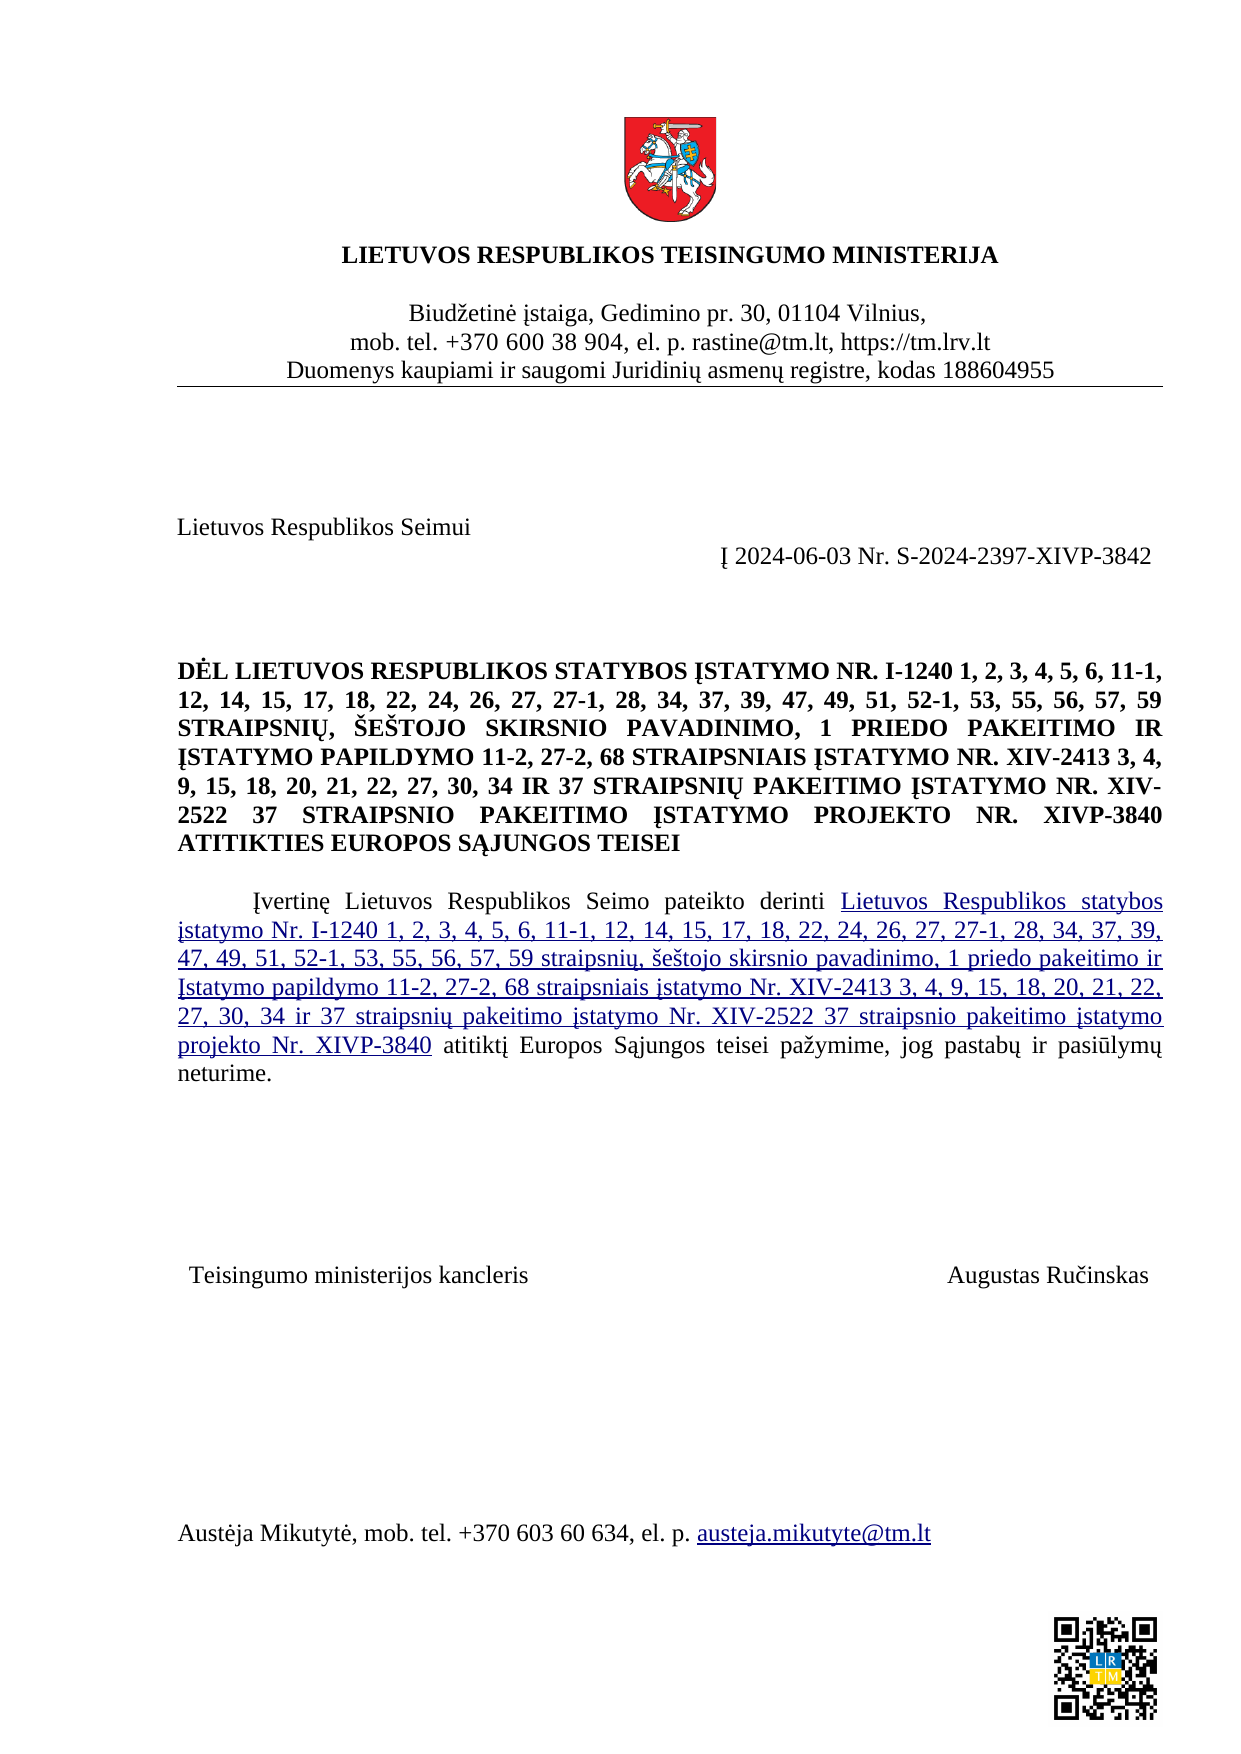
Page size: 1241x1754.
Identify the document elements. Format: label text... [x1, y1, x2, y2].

text 27, 30, 34 ir 37 straipsnių pakeitimo įstatymo Nr. XIV-2522 37 straipsnio pakeitimo įstatymo [177, 998, 1163, 1026]
table_header Lietuvos Respublikos Seimui [165, 512, 709, 570]
text Įstatymo papildymo 11-2, 27-2, 68 straipsniais įstatymo Nr. XIV-2413 3, 4, 9, 15, 18, 20, 21, 22, [177, 969, 1163, 997]
table_header Augustas Ručinskas [864, 1260, 1163, 1518]
table_header Į 2024-06-03 Nr. S-2024-2397-XIVP-3842 [709, 512, 1199, 570]
text Austėja Mikutytė, mob. tel. +370 603 60 634, el. p. austeja.mikutyte@tm.lt [177, 1518, 1163, 1547]
text projekto Nr. XIVP-3840 atitiktį Europos Sąjungos teisei pažymime, jog pastabų ir pasiūlymų neturime. [177, 1027, 1163, 1087]
table_header Teisingumo ministerijos kancleris [177, 1260, 863, 1518]
text Įvertinę Lietuvos Respublikos Seimo pateikto derinti Lietuvos Respublikos statybos įstatymo Nr. I-1240 1, 2, 3, 4, 5, 6, 11-1, 12, 14, 15, 17, 18, 22, 24, 26, 27, 27-1, 28, 34, 37, 39, [177, 886, 1163, 940]
text DĖL LIETUVOS RESPUBLIKOS STATYBOS ĮSTATYMO NR. I-1240 1, 2, 3, 4, 5, 6, 11-1, 12, 14, 15, 17, 18, 22, 24, 26, 27, 27-1, 28, 34, 37, 39, 47, 49, 51, 52-1, 53, 55, 56, 57, 59 STRAIPSNIŲ, ŠEŠTOJO SKIRSNIO PAVADINIMO, 1 PRIEDO PAKEITIMO IR ĮSTATYMO PAPILDYMO 11-2, 27-2, 68 STRAIPSNIAIS ĮSTATYMO NR. XIV-2413 3, 4, 9, 15, 18, 20, 21, 22, 27, 30, 34 IR 37 STRAIPSNIŲ PAKEITIMO ĮSTATYMO NR. XIV-2522 37 STRAIPSNIO PAKEITIMO ĮSTATYMO PROJEKTO NR. XIVP-3840 ATITIKTIES EUROPOS SĄJUNGOS TEISEI [177, 656, 1163, 857]
text 47, 49, 51, 52-1, 53, 55, 56, 57, 59 straipsnių, šeštojo skirsnio pavadinimo, 1 priedo pakeitimo ir [177, 941, 1163, 968]
